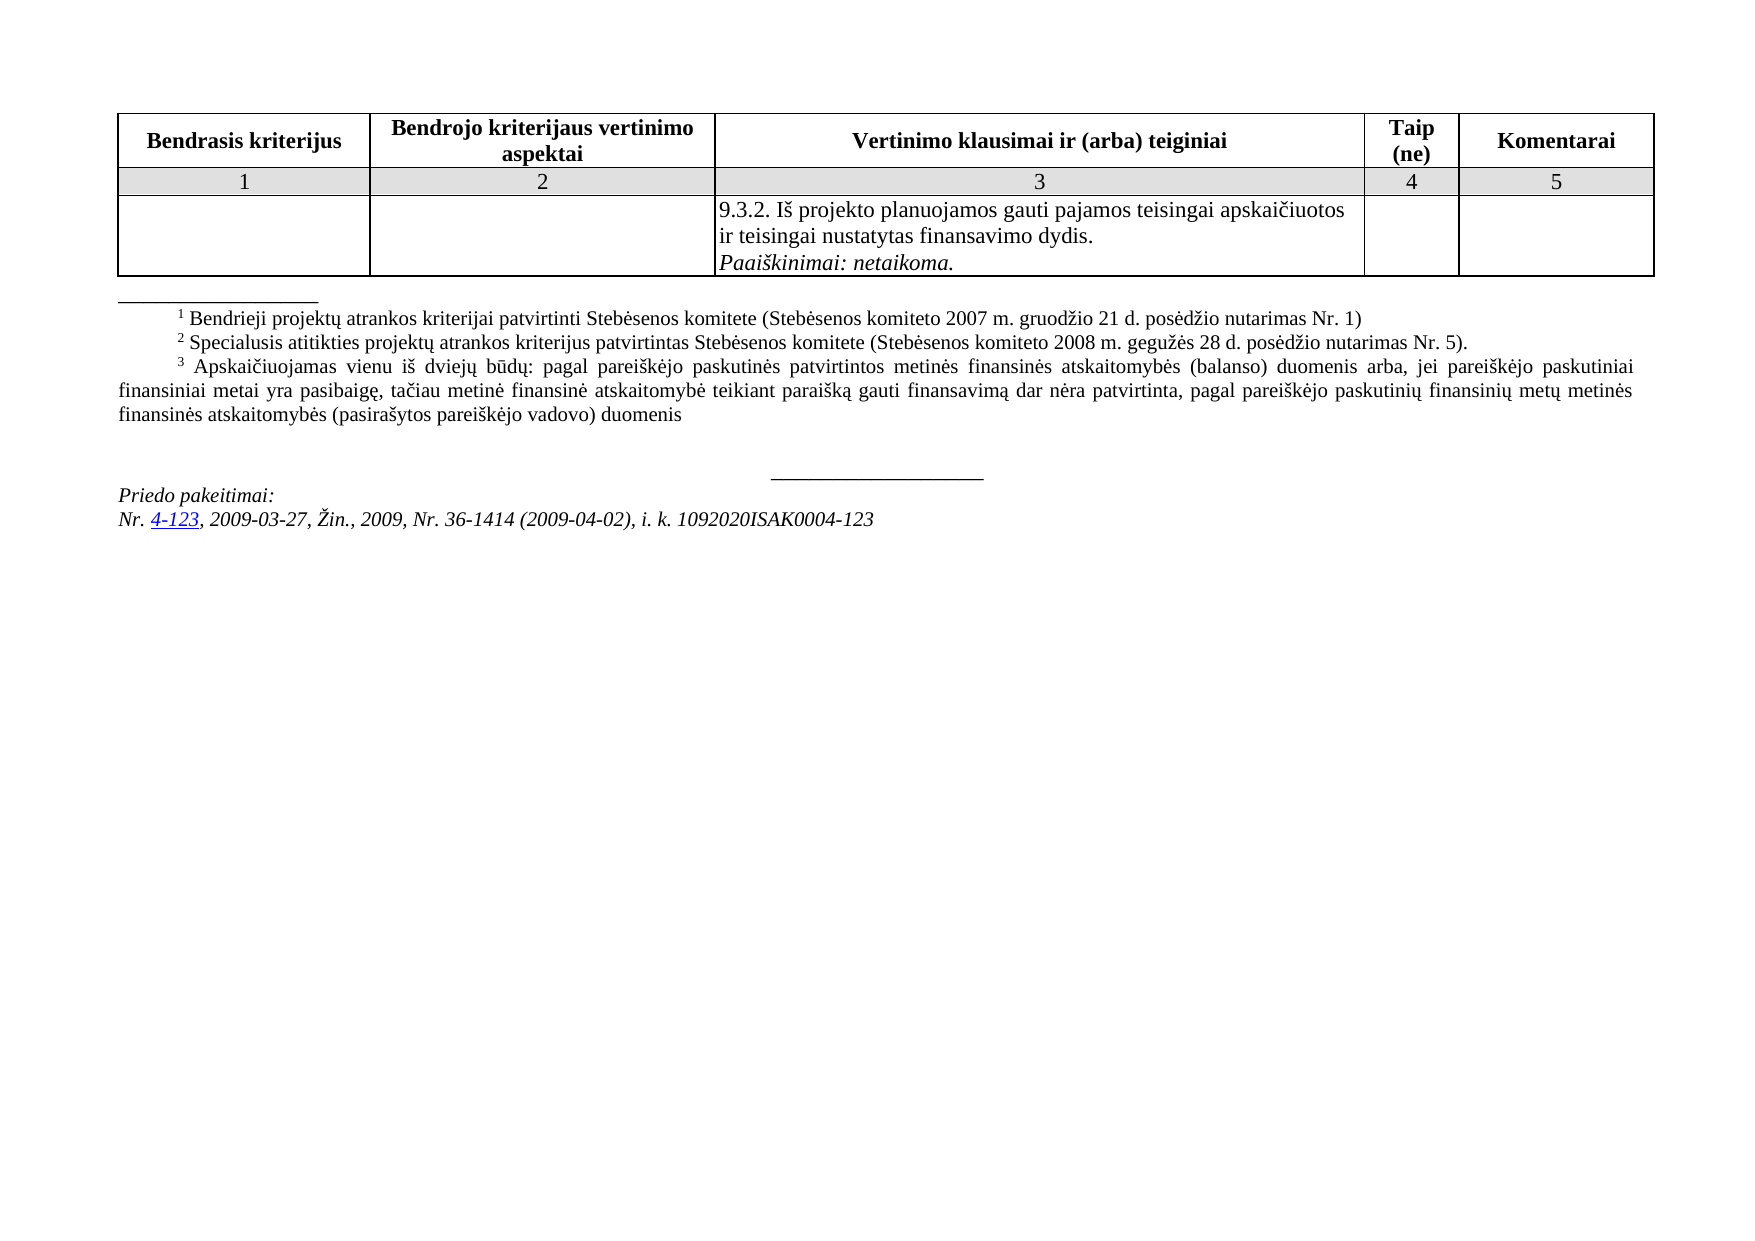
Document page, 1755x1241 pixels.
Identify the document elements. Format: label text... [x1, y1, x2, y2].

table_cell 2 [371, 168, 714, 194]
text Priedo pakeitimai: [118, 483, 1636, 507]
table_cell [371, 196, 714, 275]
text 2 Specialusis atitikties projektų atrankos kriterijus patvirtintas Stebėsenos komitete (Stebėsenos komiteto 2008 m. gegužės 28 d. posėdžio nutarimas Nr. 5). [118, 329, 1636, 354]
table_header Taip (ne) [1365, 114, 1458, 167]
text 1 Bendrieji projektų atrankos kriterijai patvirtinti Stebėsenos komitete (Stebėsenos komiteto 2007 m. gruodžio 21 d. posėdžio nutarimas Nr. 1) [118, 306, 1636, 329]
text Nr. 4-123, 2009-03-27, Žin., 2009, Nr. 36-1414 (2009-04-02), i. k. 1092020ISAK0004-123 [118, 507, 1636, 531]
table_header Bendrojo kriterijaus vertinimo aspektai [371, 114, 714, 167]
table_cell [1365, 196, 1458, 275]
table_header Komentarai [1460, 114, 1653, 167]
table_header Vertinimo klausimai ir (arba) teiginiai [716, 114, 1364, 167]
table_cell [119, 196, 369, 275]
table_cell 1 [119, 168, 369, 194]
text 3 Apskaičiuojamas vienu iš dviejų būdų: pagal pareiškėjo paskutinės patvirtintos metinės finansinės atskaitomybės (balanso) duomenis arba, jei pareiškėjo paskutiniai finansiniai metai yra pasibaigę, tačiau metinė finansinė atskaitomybė teikiant paraišką gauti finansavimą dar nėra patvirtinta, pagal pareiškėjo paskutinių finansinių metų metinės finansinės atskaitomybės (pasirašytos pareiškėjo vadovo) duomenis [118, 354, 1636, 426]
table_cell 4 [1365, 168, 1458, 194]
table_header Bendrasis kriterijus [119, 114, 369, 167]
table_cell 9.3.2. Iš projekto planuojamos gauti pajamos teisingai apskaičiuotos ir teisingai nustatytas finansavimo dydis. Paaiškinimai: netaikoma. [716, 196, 1364, 275]
text ________________ [118, 277, 1636, 306]
table_cell 3 [716, 168, 1364, 194]
table_cell 5 [1460, 168, 1653, 194]
text _________________ [118, 454, 1636, 483]
table_cell [1460, 196, 1653, 275]
